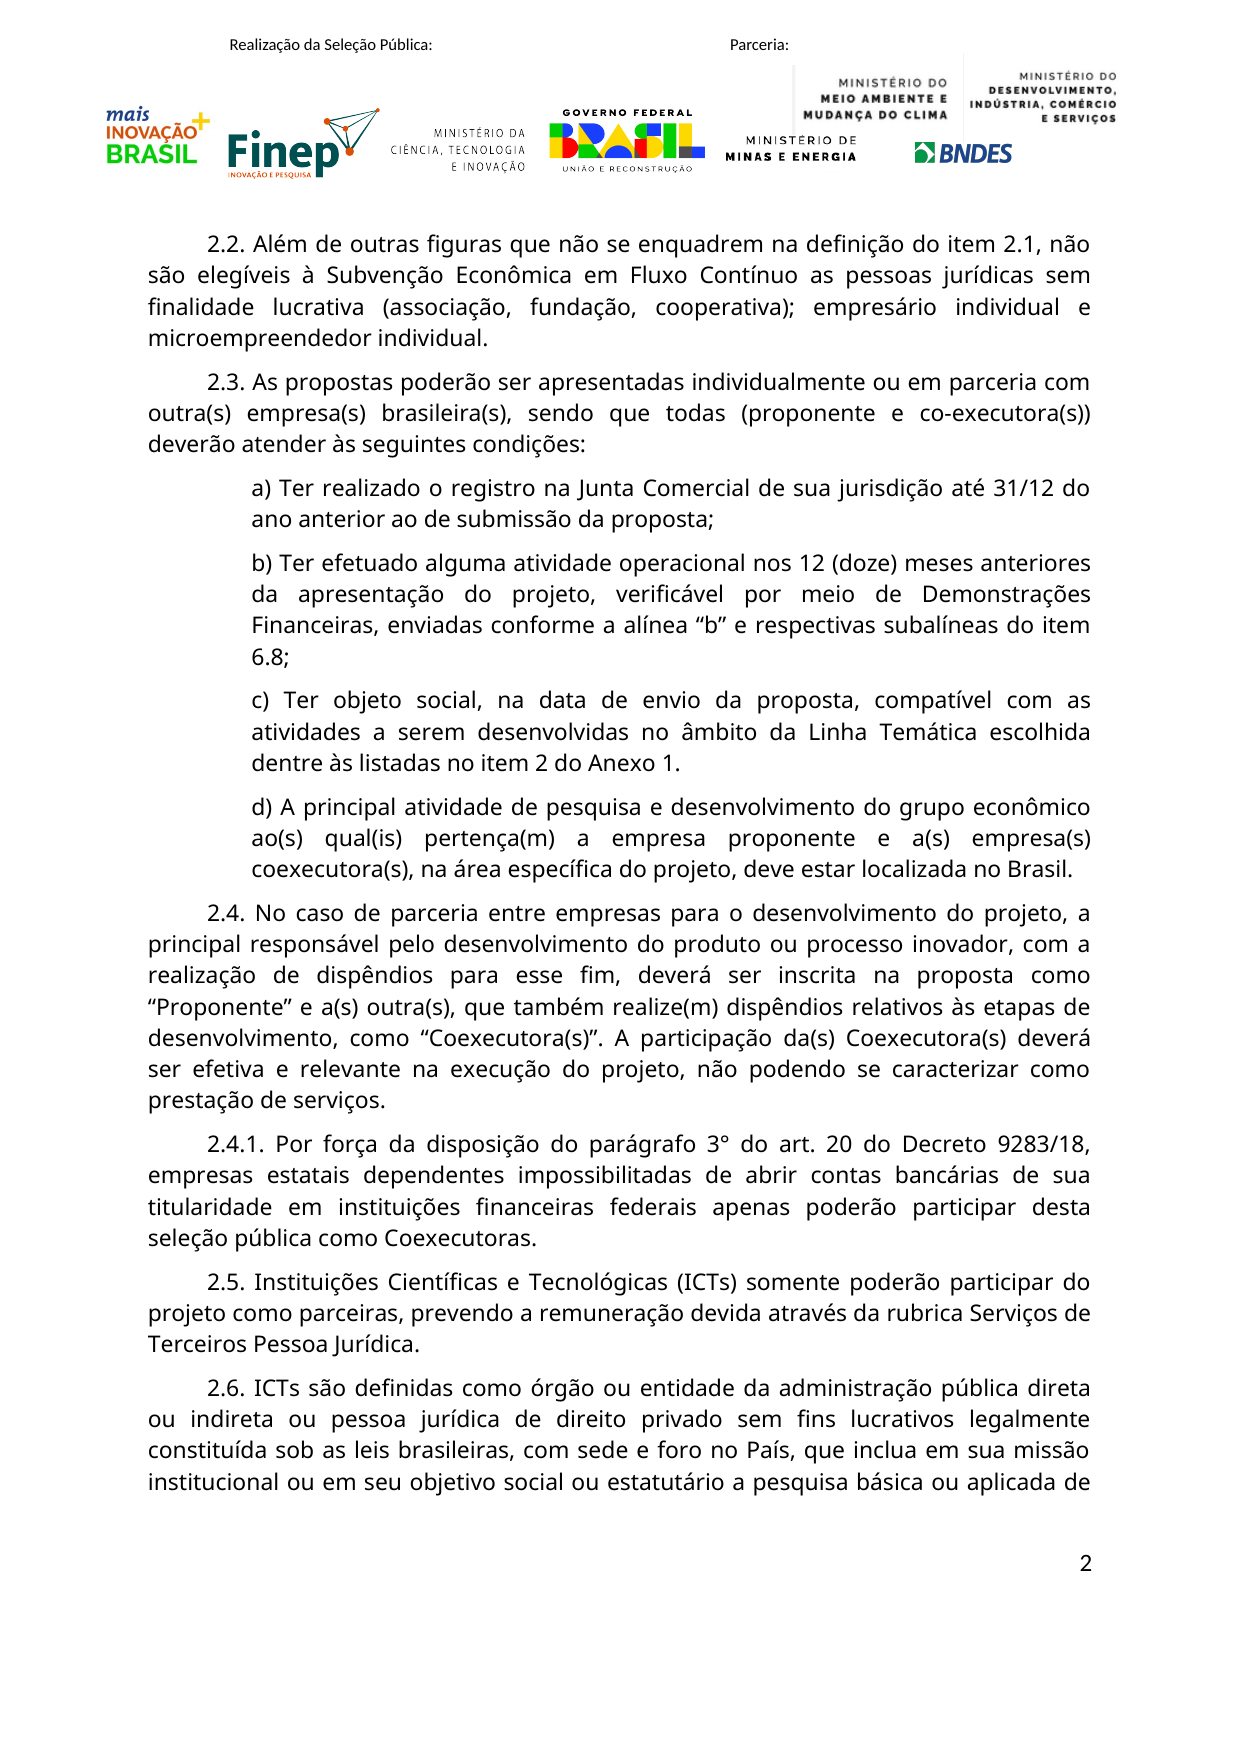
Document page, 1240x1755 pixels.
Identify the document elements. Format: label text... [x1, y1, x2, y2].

text 2.4. No caso de parceria entre empresas para o desenvolvimento do projeto, a principal responsável pelo desenvolvimento do produto ou processo inovador, com a realização de dispêndios para esse fim, deverá ser inscrita na proposta como “Proponente” e a(s) outra(s), que também realize(m) dispêndios relativos às etapas de desenvolvimento, como “Coexecutora(s)”. A participação da(s) Coexecutora(s) deverá ser efetiva e relevante na execução do projeto, não podendo se caracterizar como prestação de serviços. [148, 897, 1092, 1116]
text a) Ter realizado o registro na Junta Comercial de sua jurisdição até 31/12 do ano anterior ao de submissão da proposta; [251, 472, 1092, 534]
text c) Ter objeto social, na data de envio da proposta, compatível com as atividades a serem desenvolvidas no âmbito da Linha Temática escolhida dentre às listadas no item 2 do Anexo 1. [251, 684, 1092, 778]
text b) Ter efetuado alguma atividade operacional nos 12 (doze) meses anteriores da apresentação do projeto, verificável por meio de Demonstrações Financeiras, enviadas conforme a alínea “b” e respectivas subalíneas do item 6.8; [251, 547, 1092, 672]
text 2.6. ICTs são definidas como órgão ou entidade da administração pública direta ou indireta ou pessoa jurídica de direito privado sem fins lucrativos legalmente constituída sob as leis brasileiras, com sede e foro no País, que inclua em sua missão institucional ou em seu objetivo social ou estatutário a pesquisa básica ou aplicada de [148, 1372, 1092, 1497]
text d) A principal atividade de pesquisa e desenvolvimento do grupo econômico ao(s) qual(is) pertença(m) a empresa proponente e a(s) empresa(s) coexecutora(s), na área específica do projeto, deve estar localizada no Brasil. [251, 791, 1092, 884]
text 2.4.1. Por força da disposição do parágrafo 3° do art. 20 do Decreto 9283/18, empresas estatais dependentes impossibilitadas de abrir contas bancárias de sua titularidade em instituições financeiras federais apenas poderão participar desta seleção pública como Coexecutoras. [148, 1128, 1092, 1253]
text 2.5. Instituições Científicas e Tecnológicas (ICTs) somente poderão participar do projeto como parceiras, prevendo a remuneração devida através da rubrica Serviços de Terceiros Pessoa Jurídica. [148, 1266, 1092, 1359]
text 2.2. Além de outras figuras que não se enquadrem na definição do item 2.1, não são elegíveis à Subvenção Econômica em Fluxo Contínuo as pessoas jurídicas sem finalidade lucrativa (associação, fundação, cooperativa); empresário individual e microempreendedor individual. [148, 228, 1092, 353]
text 2.3. As propostas poderão ser apresentadas individualmente ou em parceria com outra(s) empresa(s) brasileira(s), sendo que todas (proponente e co-executora(s)) deverão atender às seguintes condições: [148, 366, 1092, 459]
